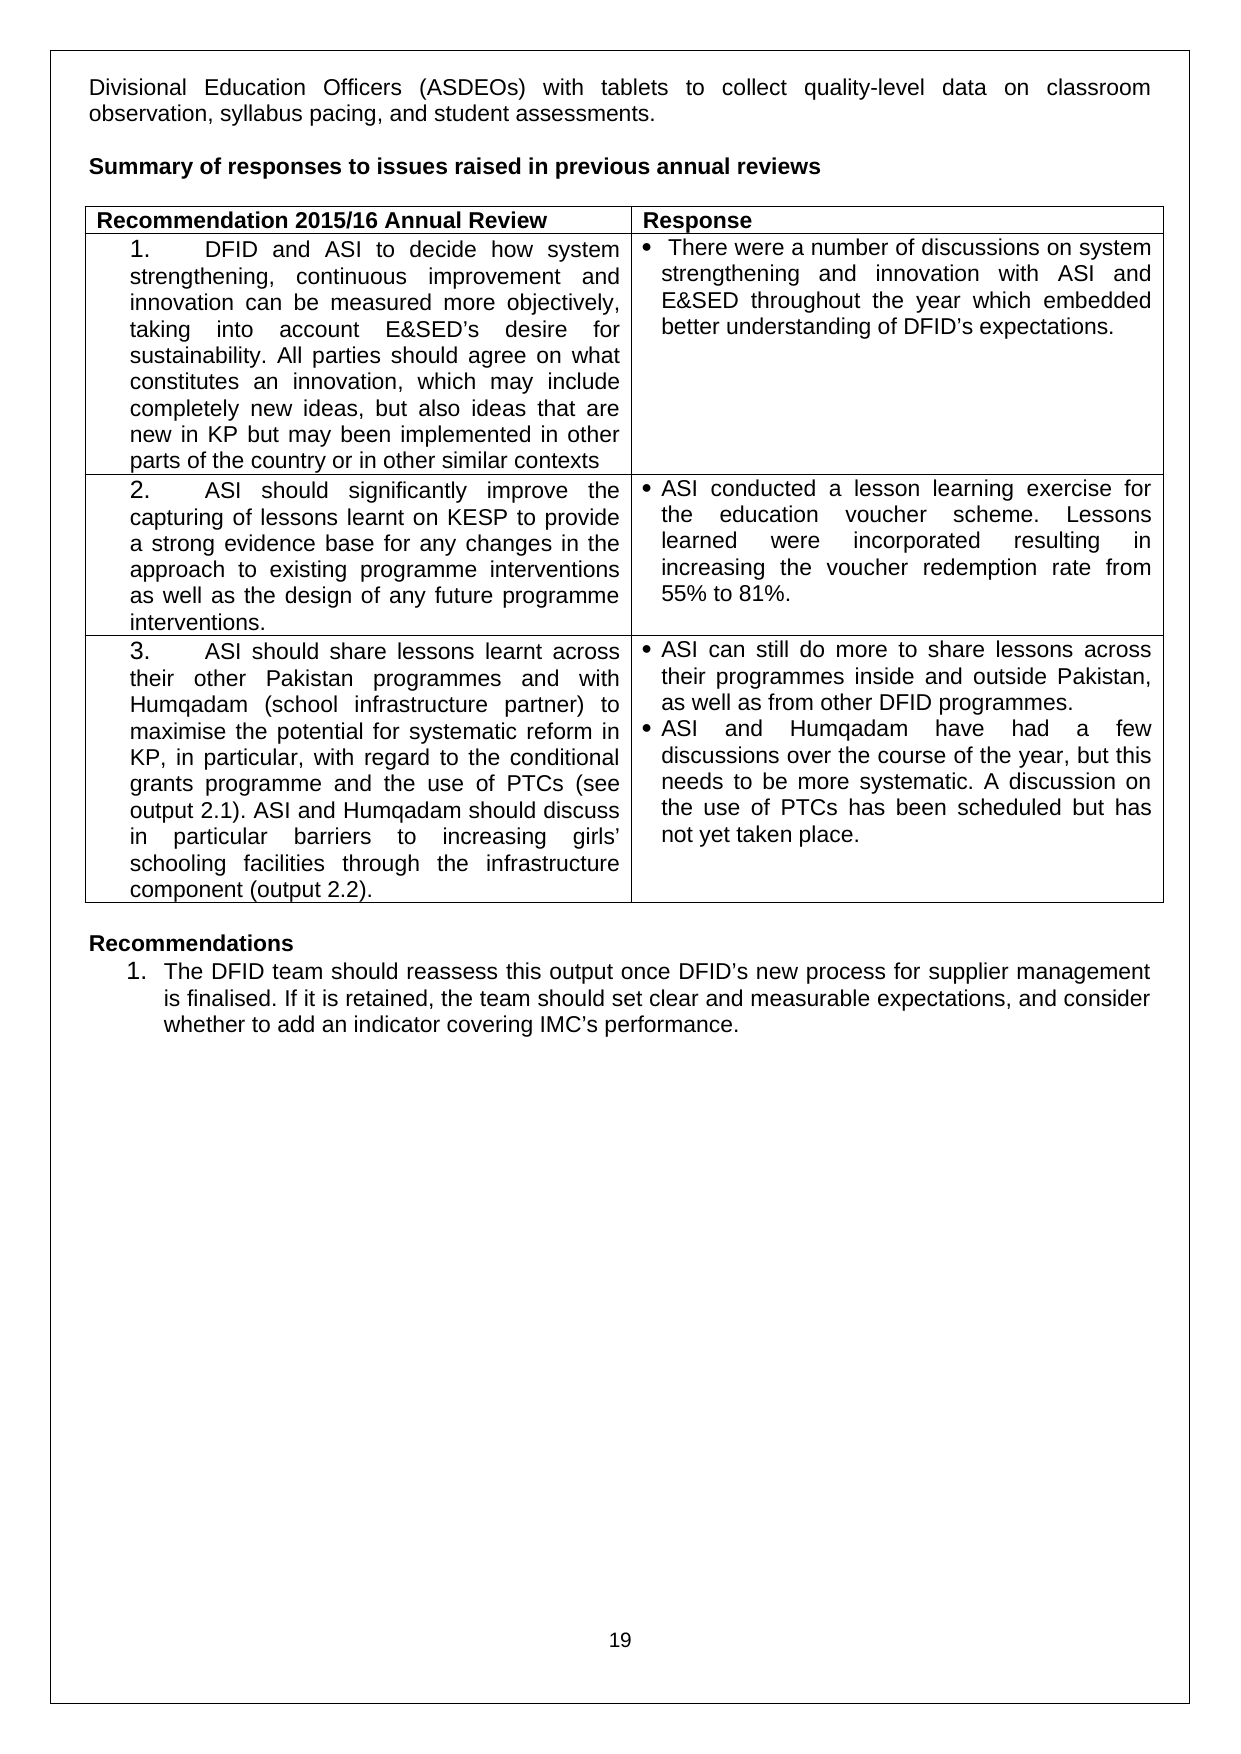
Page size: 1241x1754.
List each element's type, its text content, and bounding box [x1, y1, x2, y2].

text Summary of responses to issues raised in previous annual reviews [89, 153, 1152, 179]
table_header Response [632, 207, 1163, 233]
table_header Recommendation 2015/16 Annual Review [86, 207, 631, 233]
table_cell ASI should significantly improve the capturing of lessons learnt on KESP to provide a strong evidence base for any changes in the approach to existing programme interventions as well as the design of any future programme interventions. [86, 475, 631, 635]
list The DFID team should reassess this output once DFID’s new process for supplier management is finalised. If it is retained, the team should set clear and measurable expectations, and consider whether to add an indicator covering IMC’s performance. [126, 956, 1152, 1037]
table_cell There were a number of discussions on system strengthening and innovation with ASI and E&SED throughout the year which embedded better understanding of DFID’s expectations. [632, 234, 1163, 474]
table_cell ASI conducted a lesson learning exercise for the education voucher scheme. Lessons learned were incorporated resulting in increasing the voucher redemption rate from 55% to 81%. [632, 475, 1163, 635]
text Divisional Education Officers (ASDEOs) with tablets to collect quality-level data on classroom observation, syllabus pacing, and student assessments. [89, 74, 1152, 127]
text Recommendations [89, 929, 1152, 956]
table_cell ASI can still do more to share lessons across their programmes inside and outside Pakistan, as well as from other DFID programmes. ASI and Humqadam have had a few discussions over the course of the year, but this needs to be more systematic. A discussion on the use of PTCs has been scheduled but has not yet taken place. [632, 636, 1163, 902]
table_cell DFID and ASI to decide how system strengthening, continuous improvement and innovation can be measured more objectively, taking into account E&SED’s desire for sustainability. All parties should agree on what constitutes an innovation, which may include completely new ideas, but also ideas that are new in KP but may been implemented in other parts of the country or in other similar contexts [86, 234, 631, 474]
table_cell ASI should share lessons learnt across their other Pakistan programmes and with Humqadam (school infrastructure partner) to maximise the potential for systematic reform in KP, in particular, with regard to the conditional grants programme and the use of PTCs (see output 2.1). ASI and Humqadam should discuss in particular barriers to increasing girls’ schooling facilities through the infrastructure component (output 2.2). [86, 636, 631, 902]
